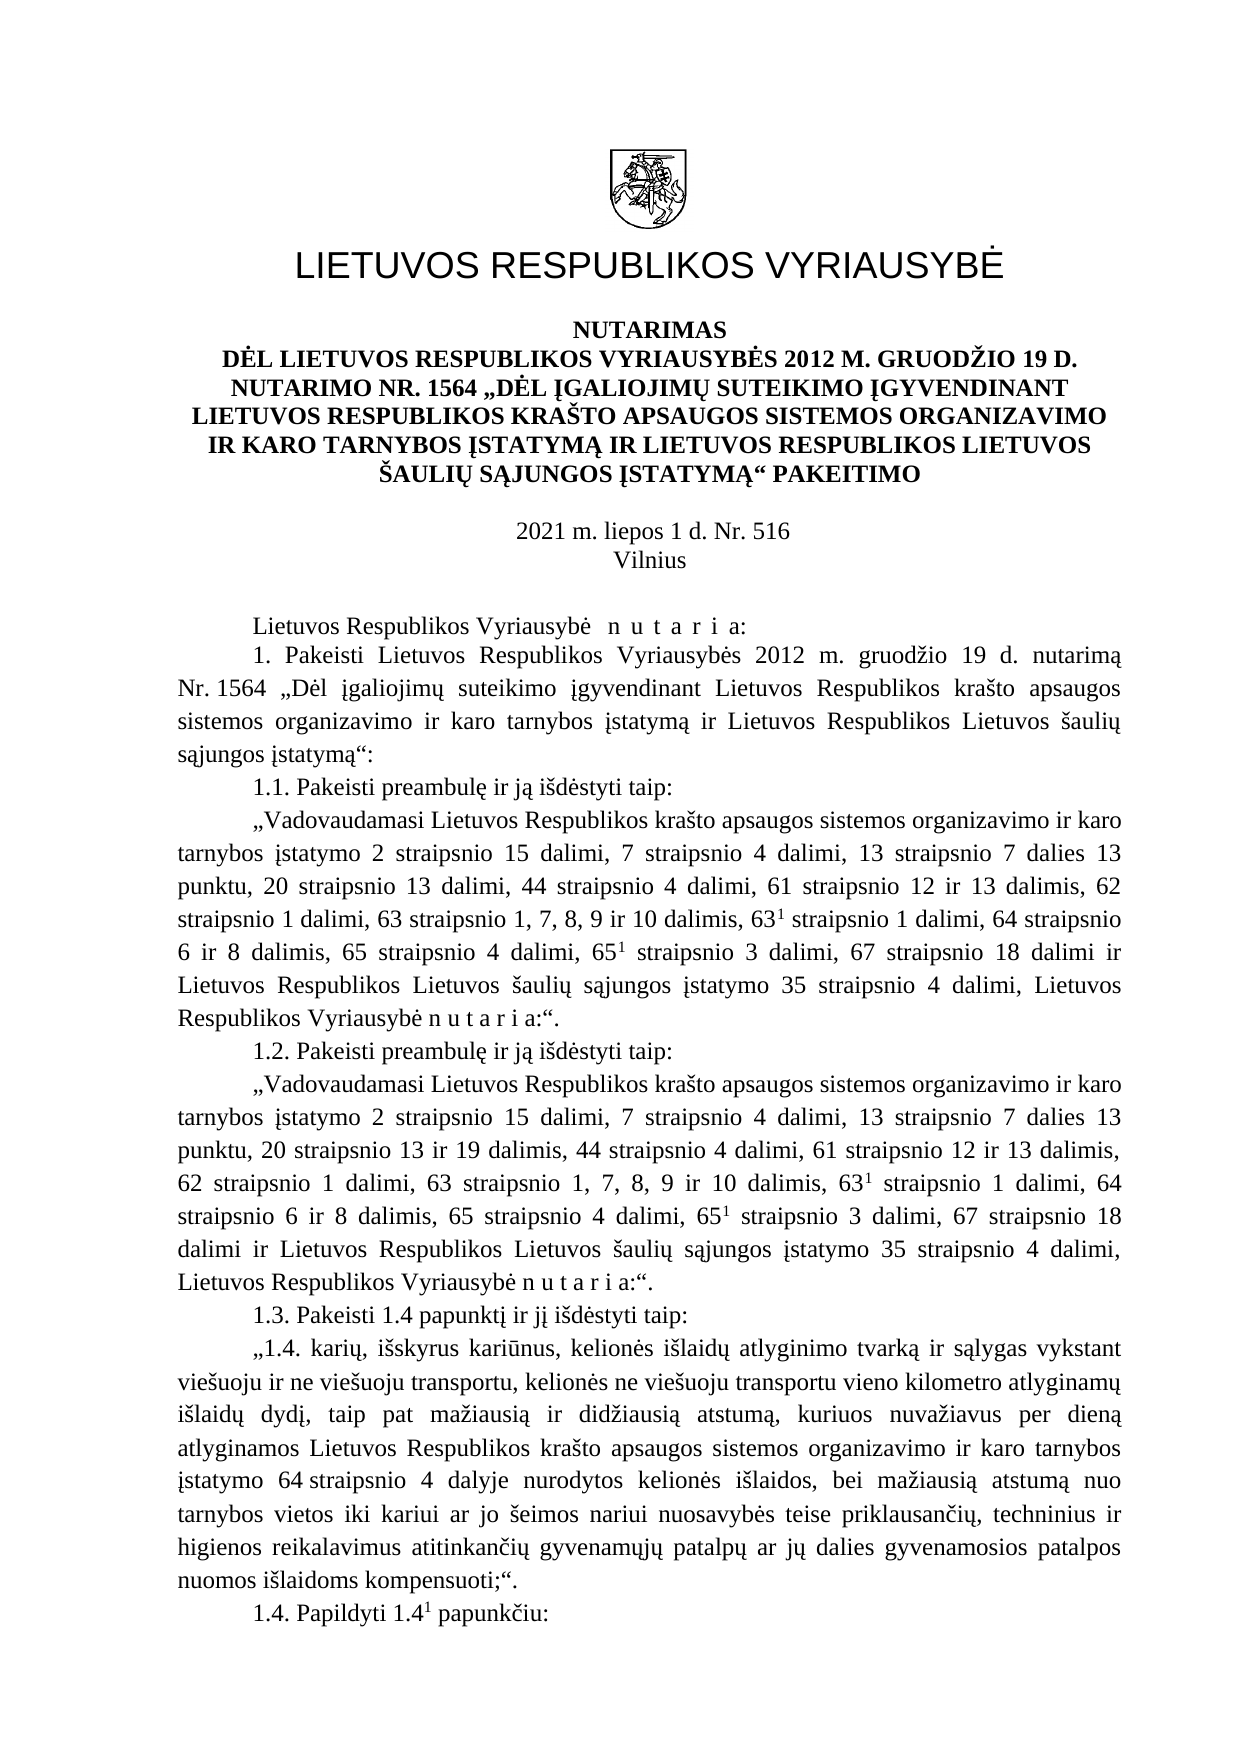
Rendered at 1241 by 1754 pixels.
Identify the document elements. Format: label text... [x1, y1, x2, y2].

text 1.2. Pakeisti preambulę ir ją išdėstyti taip: [177, 1036, 1122, 1065]
text 1. Pakeisti Lietuvos Respublikos Vyriausybės 2012 m. gruodžio 19 d. nutarimą Nr. 1564 „Dėl įgaliojimų suteikimo įgyvendinant Lietuvos Respublikos krašto apsaugos sistemos organizavimo ir karo tarnybos įstatymą ir Lietuvos Respublikos Lietuvos šaulių sąjungos įstatymą“: [177, 640, 1122, 768]
text „1.4. karių, išskyrus kariūnus, kelionės išlaidų atlyginimo tvarką ir sąlygas vykstant viešuoju ir ne viešuoju transportu, kelionės ne viešuoju transportu vieno kilometro atlyginamų išlaidų dydį, taip pat mažiausią ir didžiausią atstumą, kuriuos nuvažiavus per dieną atlyginamos Lietuvos Respublikos krašto apsaugos sistemos organizavimo ir karo tarnybos įstatymo 64 straipsnio 4 dalyje nurodytos kelionės išlaidos, bei mažiausią atstumą nuo tarnybos vietos iki kariui ar jo šeimos nariui nuosavybės teise priklausančių, techninius ir higienos reikalavimus atitinkančių gyvenamųjų patalpų ar jų dalies gyvenamosios patalpos nuomos išlaidoms kompensuoti;“. [177, 1333, 1122, 1593]
text 2021 m. liepos 1 d. Nr. 516 [177, 516, 1122, 545]
text Lietuvos Respublikos Vyriausybė nutaria: [177, 603, 1122, 640]
text 1.4. Papildyti 1.41 papunkčiu: [177, 1598, 1122, 1626]
text Lietuvos Respublikos Vyriausybė [177, 243, 1122, 286]
text nutarimas [177, 315, 1122, 344]
text DĖL LIETUVOS RESPUBLIKOS VYRIAUSYBĖS 2012 m. gruodžio 19 D. NUTARIMO NR. 1564 „DĖL ĮGALIOJIMŲ SUTEIKIMO ĮGYVENDINANT LIETUVOS RESPUBLIKOS KRAŠTO APSAUGOS SISTEMOS ORGANIZAVIMO IR KARO TARNYBOS ĮSTATYMĄ IR LIETUVOS RESPUBLIKOS LIETUVOS ŠAULIŲ SĄJUNGOS ĮSTATYMĄ“ PAKEITIMO [177, 344, 1122, 488]
text „Vadovaudamasi Lietuvos Respublikos krašto apsaugos sistemos organizavimo ir karo tarnybos įstatymo 2 straipsnio 15 dalimi, 7 straipsnio 4 dalimi, 13 straipsnio 7 dalies 13 punktu, 20 straipsnio 13 ir 19 dalimis, 44 straipsnio 4 dalimi, 61 straipsnio 12 ir 13 dalimis, 62 straipsnio 1 dalimi, 63 straipsnio 1, 7, 8, 9 ir 10 dalimis, 631 straipsnio 1 dalimi, 64 straipsnio 6 ir 8 dalimis, 65 straipsnio 4 dalimi, 651 straipsnio 3 dalimi, 67 straipsnio 18 dalimi ir Lietuvos Respublikos Lietuvos šaulių sąjungos įstatymo 35 straipsnio 4 dalimi, Lietuvos Respublikos Vyriausybė n u t a r i a:“. [177, 1069, 1122, 1296]
text „Vadovaudamasi Lietuvos Respublikos krašto apsaugos sistemos organizavimo ir karo tarnybos įstatymo 2 straipsnio 15 dalimi, 7 straipsnio 4 dalimi, 13 straipsnio 7 dalies 13 punktu, 20 straipsnio 13 dalimi, 44 straipsnio 4 dalimi, 61 straipsnio 12 ir 13 dalimis, 62 straipsnio 1 dalimi, 63 straipsnio 1, 7, 8, 9 ir 10 dalimis, 631 straipsnio 1 dalimi, 64 straipsnio 6 ir 8 dalimis, 65 straipsnio 4 dalimi, 651 straipsnio 3 dalimi, 67 straipsnio 18 dalimi ir Lietuvos Respublikos Lietuvos šaulių sąjungos įstatymo 35 straipsnio 4 dalimi, Lietuvos Respublikos Vyriausybė n u t a r i a:“. [177, 805, 1122, 1032]
text Vilnius [177, 545, 1122, 574]
text 1.3. Pakeisti 1.4 papunktį ir jį išdėstyti taip: [177, 1301, 1122, 1329]
text 1.1. Pakeisti preambulę ir ją išdėstyti taip: [177, 772, 1122, 801]
